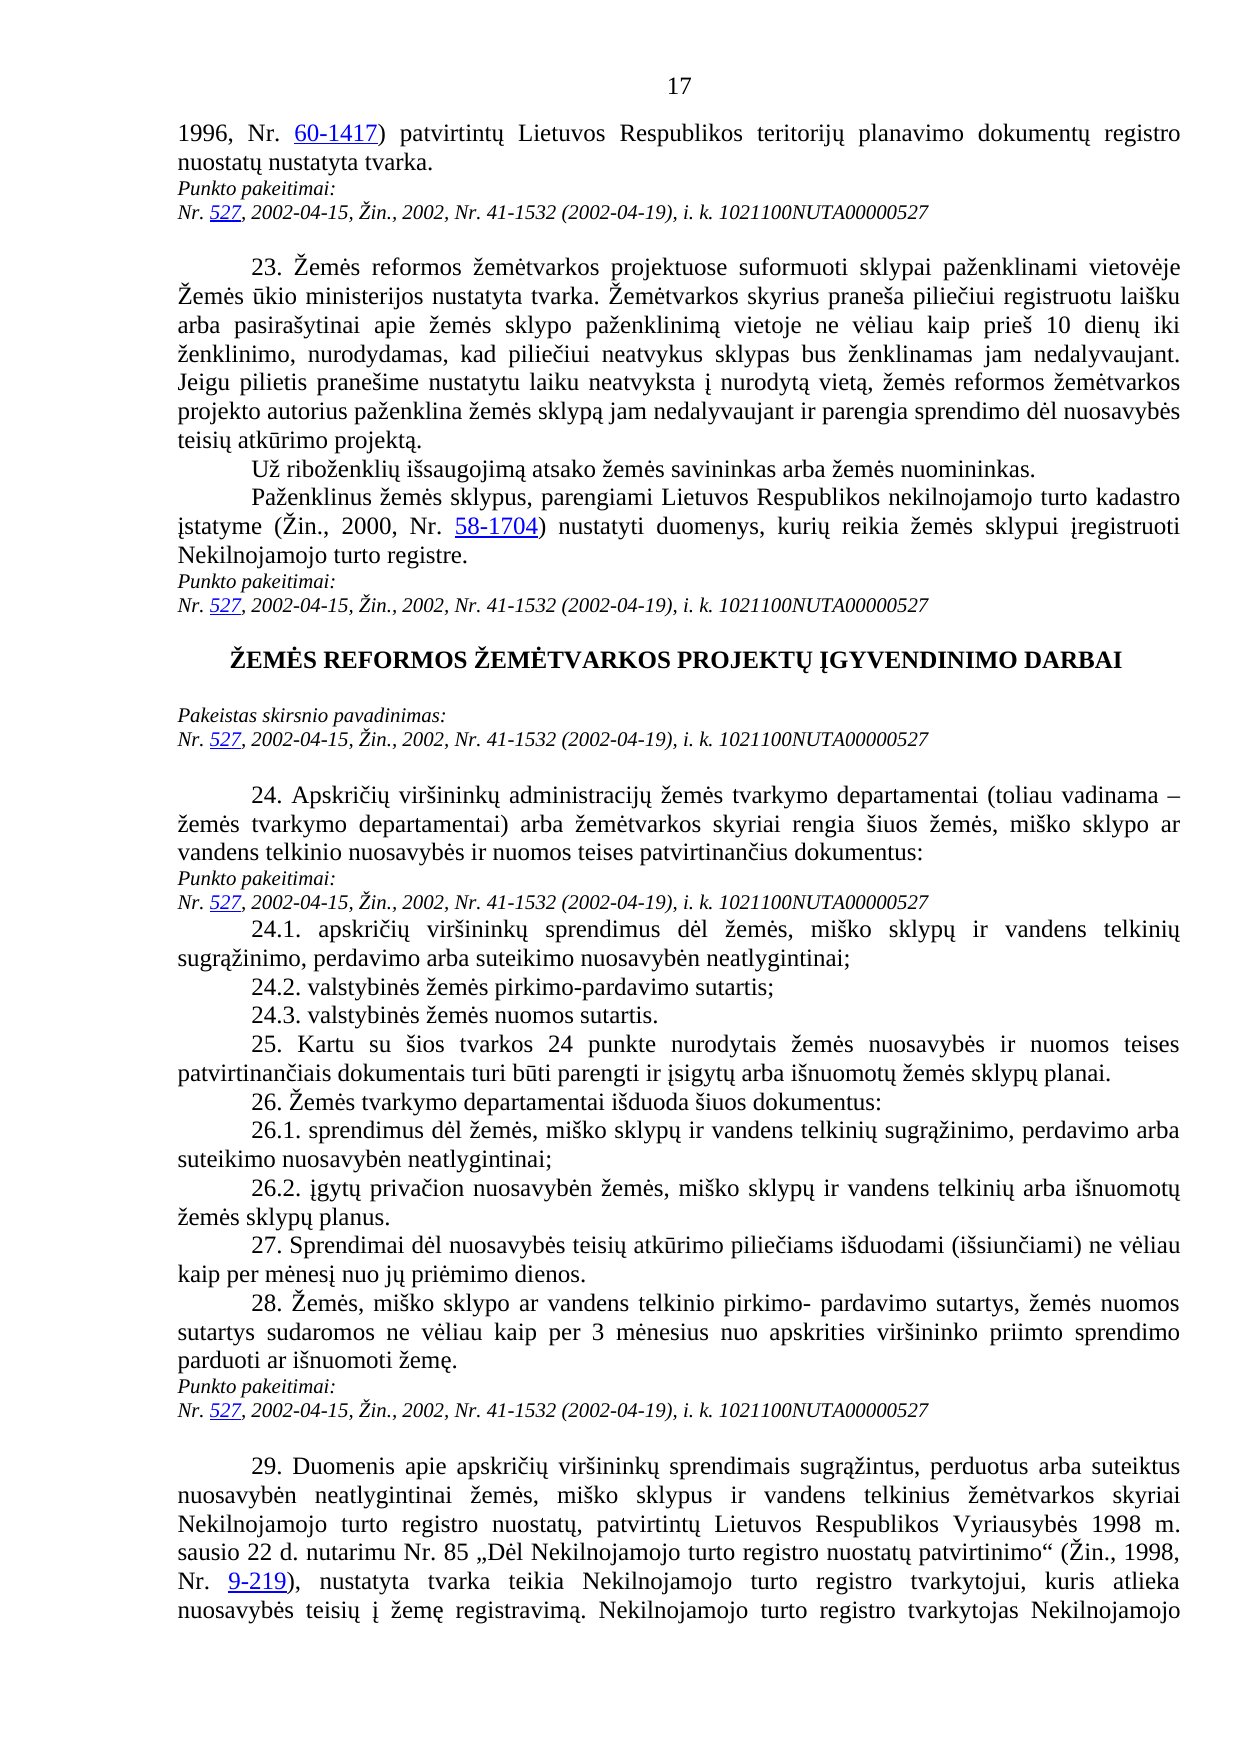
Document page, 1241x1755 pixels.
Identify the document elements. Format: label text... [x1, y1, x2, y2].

text Nr. 527, 2002-04-15, Žin., 2002, Nr. 41-1532 (2002-04-19), i. k. 1021100NUTA00000527 [177, 1398, 1181, 1422]
text 25. Kartu su šios tvarkos 24 punkte nurodytais žemės nuosavybės ir nuomos teises patvirtinančiais dokumentais turi būti parengti ir įsigytų arba išnuomotų žemės sklypų planai. [177, 1029, 1181, 1087]
text Paženklinus žemės sklypus, parengiami Lietuvos Respublikos nekilnojamojo turto kadastro įstatyme (Žin., 2000, Nr. 58-1704) nustatyti duomenys, kurių reikia žemės sklypui įregistruoti Nekilnojamojo turto registre. [177, 482, 1181, 569]
text 1996, Nr. 60-1417) patvirtintų Lietuvos Respublikos teritorijų planavimo dokumentų registro nuostatų nustatyta tvarka. [177, 118, 1181, 176]
text 26. Žemės tvarkymo departamentai išduoda šiuos dokumentus: [177, 1087, 1181, 1116]
text Punkto pakeitimai: [177, 176, 1181, 200]
text 29. Duomenis apie apskričių viršininkų sprendimais sugrąžintus, perduotus arba suteiktus nuosavybėn neatlygintinai žemės, miško sklypus ir vandens telkinius žemėtvarkos skyriai Nekilnojamojo turto registro nuostatų, patvirtintų Lietuvos Respublikos Vyriausybės 1998 m. sausio 22 d. nutarimu Nr. 85 „Dėl Nekilnojamojo turto registro nuostatų patvirtinimo“ (Žin., 1998, Nr. 9-219), nustatyta tvarka teikia Nekilnojamojo turto registro tvarkytojui, kuris atlieka nuosavybės teisių į žemę registravimą. Nekilnojamojo turto registro tvarkytojas Nekilnojamojo [177, 1451, 1181, 1624]
text Punkto pakeitimai: [177, 866, 1181, 890]
text 26.1. sprendimus dėl žemės, miško sklypų ir vandens telkinių sugrąžinimo, perdavimo arba suteikimo nuosavybėn neatlygintinai; [177, 1116, 1181, 1173]
text 24.1. apskričių viršininkų sprendimus dėl žemės, miško sklypų ir vandens telkinių sugrąžinimo, perdavimo arba suteikimo nuosavybėn neatlygintinai; [177, 914, 1181, 972]
text 26.2. įgytų privačion nuosavybėn žemės, miško sklypų ir vandens telkinių arba išnuomotų žemės sklypų planus. [177, 1173, 1181, 1231]
text Punkto pakeitimai: [177, 569, 1181, 593]
text Nr. 527, 2002-04-15, Žin., 2002, Nr. 41-1532 (2002-04-19), i. k. 1021100NUTA00000527 [177, 890, 1181, 914]
text Pakeistas skirsnio pavadinimas: [177, 703, 1181, 727]
text Nr. 527, 2002-04-15, Žin., 2002, Nr. 41-1532 (2002-04-19), i. k. 1021100NUTA00000527 [177, 593, 1181, 617]
text Nr. 527, 2002-04-15, Žin., 2002, Nr. 41-1532 (2002-04-19), i. k. 1021100NUTA00000527 [177, 200, 1181, 224]
text 24.3. valstybinės žemės nuomos sutartis. [177, 1001, 1181, 1029]
text 24.2. valstybinės žemės pirkimo-pardavimo sutartis; [177, 972, 1181, 1001]
text Už riboženklių išsaugojimą atsako žemės savininkas arba žemės nuomininkas. [177, 454, 1181, 482]
text Žemės reformos žemėtvarkos projektų įgyvendinimo darbai [177, 646, 1181, 674]
text Nr. 527, 2002-04-15, Žin., 2002, Nr. 41-1532 (2002-04-19), i. k. 1021100NUTA00000527 [177, 727, 1181, 751]
text 24. Apskričių viršininkų administracijų žemės tvarkymo departamentai (toliau vadinama – žemės tvarkymo departamentai) arba žemėtvarkos skyriai rengia šiuos žemės, miško sklypo ar vandens telkinio nuosavybės ir nuomos teises patvirtinančius dokumentus: [177, 780, 1181, 866]
text 27. Sprendimai dėl nuosavybės teisių atkūrimo piliečiams išduodami (išsiunčiami) ne vėliau kaip per mėnesį nuo jų priėmimo dienos. [177, 1231, 1181, 1288]
text 28. Žemės, miško sklypo ar vandens telkinio pirkimo- pardavimo sutartys, žemės nuomos sutartys sudaromos ne vėliau kaip per 3 mėnesius nuo apskrities viršininko priimto sprendimo parduoti ar išnuomoti žemę. [177, 1288, 1181, 1374]
text Punkto pakeitimai: [177, 1374, 1181, 1398]
text 23. Žemės reformos žemėtvarkos projektuose suformuoti sklypai paženklinami vietovėje Žemės ūkio ministerijos nustatyta tvarka. Žemėtvarkos skyrius praneša piliečiui registruotu laišku arba pasirašytinai apie žemės sklypo paženklinimą vietoje ne vėliau kaip prieš 10 dienų iki ženklinimo, nurodydamas, kad piliečiui neatvykus sklypas bus ženklinamas jam nedalyvaujant. Jeigu pilietis pranešime nustatytu laiku neatvyksta į nurodytą vietą, žemės reformos žemėtvarkos projekto autorius paženklina žemės sklypą jam nedalyvaujant ir parengia sprendimo dėl nuosavybės teisių atkūrimo projektą. [177, 252, 1181, 454]
